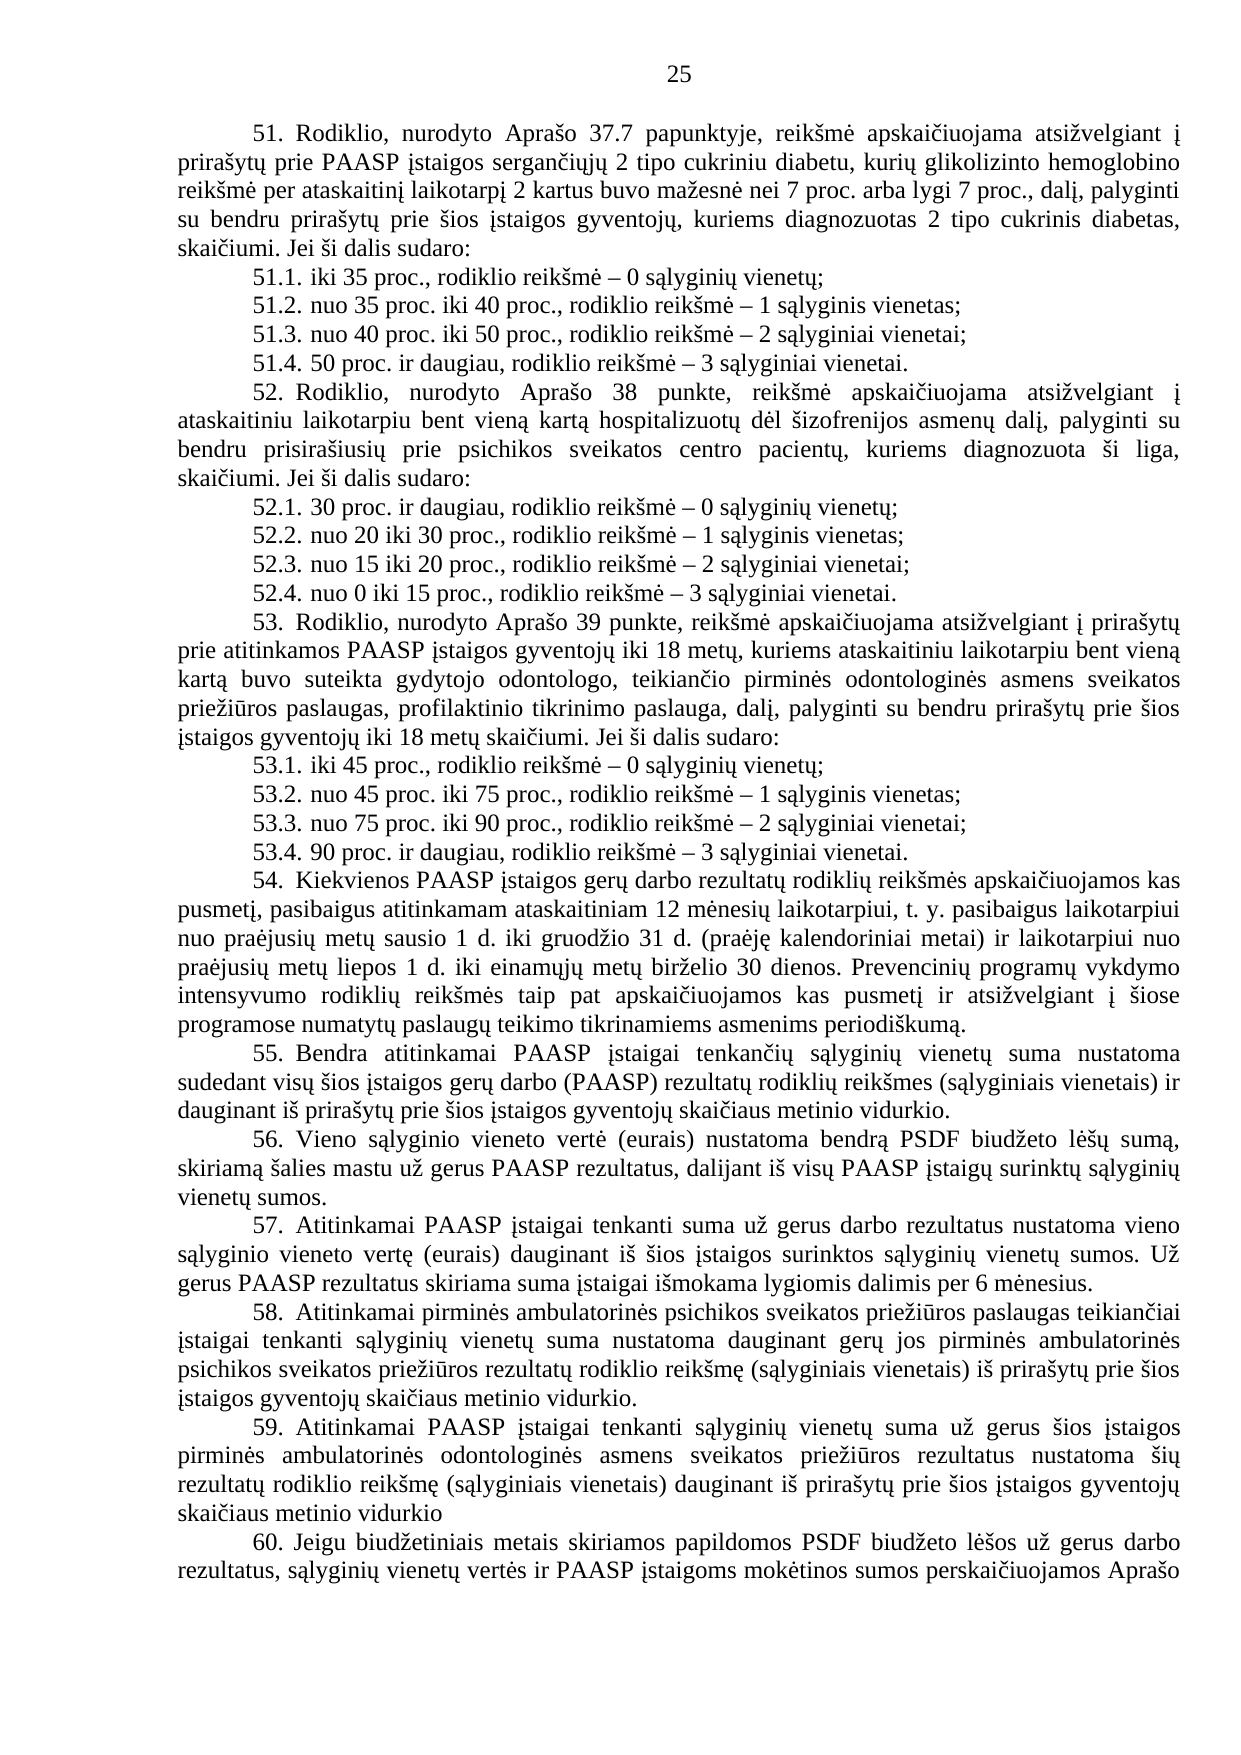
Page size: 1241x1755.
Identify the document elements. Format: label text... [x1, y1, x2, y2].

text 55. Bendra atitinkamai PAASP įstaigai tenkančių sąlyginių vienetų suma nustatoma sudedant visų šios įstaigos gerų darbo (PAASP) rezultatų rodiklių reikšmes (sąlyginiais vienetais) ir dauginant iš prirašytų prie šios įstaigos gyventojų skaičiaus metinio vidurkio. [177, 1038, 1181, 1124]
text 59. Atitinkamai PAASP įstaigai tenkanti sąlyginių vienetų suma už gerus šios įstaigos pirminės ambulatorinės odontologinės asmens sveikatos priežiūros rezultatus nustatoma šių rezultatų rodiklio reikšmę (sąlyginiais vienetais) dauginant iš prirašytų prie šios įstaigos gyventojų skaičiaus metinio vidurkio [177, 1412, 1181, 1527]
text 56. Vieno sąlyginio vieneto vertė (eurais) nustatoma bendrą PSDF biudžeto lėšų sumą, skiriamą šalies mastu už gerus PAASP rezultatus, dalijant iš visų PAASP įstaigų surinktų sąlyginių vienetų sumos. [177, 1124, 1181, 1211]
text 52.4. nuo 0 iki 15 proc., rodiklio reikšmė – 3 sąlyginiai vienetai. [177, 578, 1181, 607]
text 53.4. 90 proc. ir daugiau, rodiklio reikšmė – 3 sąlyginiai vienetai. [177, 837, 1181, 866]
text 53. Rodiklio, nurodyto Aprašo 39 punkte, reikšmė apskaičiuojama atsižvelgiant į prirašytų prie atitinkamos PAASP įstaigos gyventojų iki 18 metų, kuriems ataskaitiniu laikotarpiu bent vieną kartą buvo suteikta gydytojo odontologo, teikiančio pirminės odontologinės asmens sveikatos priežiūros paslaugas, profilaktinio tikrinimo paslauga, dalį, palyginti su bendru prirašytų prie šios įstaigos gyventojų iki 18 metų skaičiumi. Jei ši dalis sudaro: [177, 607, 1181, 751]
text 57. Atitinkamai PAASP įstaigai tenkanti suma už gerus darbo rezultatus nustatoma vieno sąlyginio vieneto vertę (eurais) dauginant iš šios įstaigos surinktos sąlyginių vienetų sumos. Už gerus PAASP rezultatus skiriama suma įstaigai išmokama lygiomis dalimis per 6 mėnesius. [177, 1211, 1181, 1297]
text 51.2. nuo 35 proc. iki 40 proc., rodiklio reikšmė – 1 sąlyginis vienetas; [177, 291, 1181, 319]
text 58. Atitinkamai pirminės ambulatorinės psichikos sveikatos priežiūros paslaugas teikiančiai įstaigai tenkanti sąlyginių vienetų suma nustatoma dauginant gerų jos pirminės ambulatorinės psichikos sveikatos priežiūros rezultatų rodiklio reikšmę (sąlyginiais vienetais) iš prirašytų prie šios įstaigos gyventojų skaičiaus metinio vidurkio. [177, 1297, 1181, 1412]
text 52.3. nuo 15 iki 20 proc., rodiklio reikšmė – 2 sąlyginiai vienetai; [177, 549, 1181, 578]
text 52. Rodiklio, nurodyto Aprašo 38 punkte, reikšmė apskaičiuojama atsižvelgiant į ataskaitiniu laikotarpiu bent vieną kartą hospitalizuotų dėl šizofrenijos asmenų dalį, palyginti su bendru prisirašiusių prie psichikos sveikatos centro pacientų, kuriems diagnozuota ši liga, skaičiumi. Jei ši dalis sudaro: [177, 377, 1181, 492]
text 52.1. 30 proc. ir daugiau, rodiklio reikšmė – 0 sąlyginių vienetų; [177, 492, 1181, 521]
text 54. Kiekvienos PAASP įstaigos gerų darbo rezultatų rodiklių reikšmės apskaičiuojamos kas pusmetį, pasibaigus atitinkamam ataskaitiniam 12 mėnesių laikotarpiui, t. y. pasibaigus laikotarpiui nuo praėjusių metų sausio 1 d. iki gruodžio 31 d. (praėję kalendoriniai metai) ir laikotarpiui nuo praėjusių metų liepos 1 d. iki einamųjų metų birželio 30 dienos. Prevencinių programų vykdymo intensyvumo rodiklių reikšmės taip pat apskaičiuojamos kas pusmetį ir atsižvelgiant į šiose programose numatytų paslaugų teikimo tikrinamiems asmenims periodiškumą. [177, 866, 1181, 1038]
text 51.4. 50 proc. ir daugiau, rodiklio reikšmė – 3 sąlyginiai vienetai. [177, 348, 1181, 377]
text 53.1. iki 45 proc., rodiklio reikšmė – 0 sąlyginių vienetų; [177, 751, 1181, 779]
text 52.2. nuo 20 iki 30 proc., rodiklio reikšmė – 1 sąlyginis vienetas; [177, 521, 1181, 549]
text 60. Jeigu biudžetiniais metais skiriamos papildomos PSDF biudžeto lėšos už gerus darbo rezultatus, sąlyginių vienetų vertės ir PAASP įstaigoms mokėtinos sumos perskaičiuojamos Aprašo [177, 1527, 1181, 1584]
text 51.1. iki 35 proc., rodiklio reikšmė – 0 sąlyginių vienetų; [177, 262, 1181, 291]
text 51. Rodiklio, nurodyto Aprašo 37.7 papunktyje, reikšmė apskaičiuojama atsižvelgiant į prirašytų prie PAASP įstaigos sergančiųjų 2 tipo cukriniu diabetu, kurių glikolizinto hemoglobino reikšmė per ataskaitinį laikotarpį 2 kartus buvo mažesnė nei 7 proc. arba lygi 7 proc., dalį, palyginti su bendru prirašytų prie šios įstaigos gyventojų, kuriems diagnozuotas 2 tipo cukrinis diabetas, skaičiumi. Jei ši dalis sudaro: [177, 118, 1181, 262]
text 51.3. nuo 40 proc. iki 50 proc., rodiklio reikšmė – 2 sąlyginiai vienetai; [177, 319, 1181, 348]
text 53.2. nuo 45 proc. iki 75 proc., rodiklio reikšmė – 1 sąlyginis vienetas; [177, 779, 1181, 808]
text 53.3. nuo 75 proc. iki 90 proc., rodiklio reikšmė – 2 sąlyginiai vienetai; [177, 808, 1181, 837]
